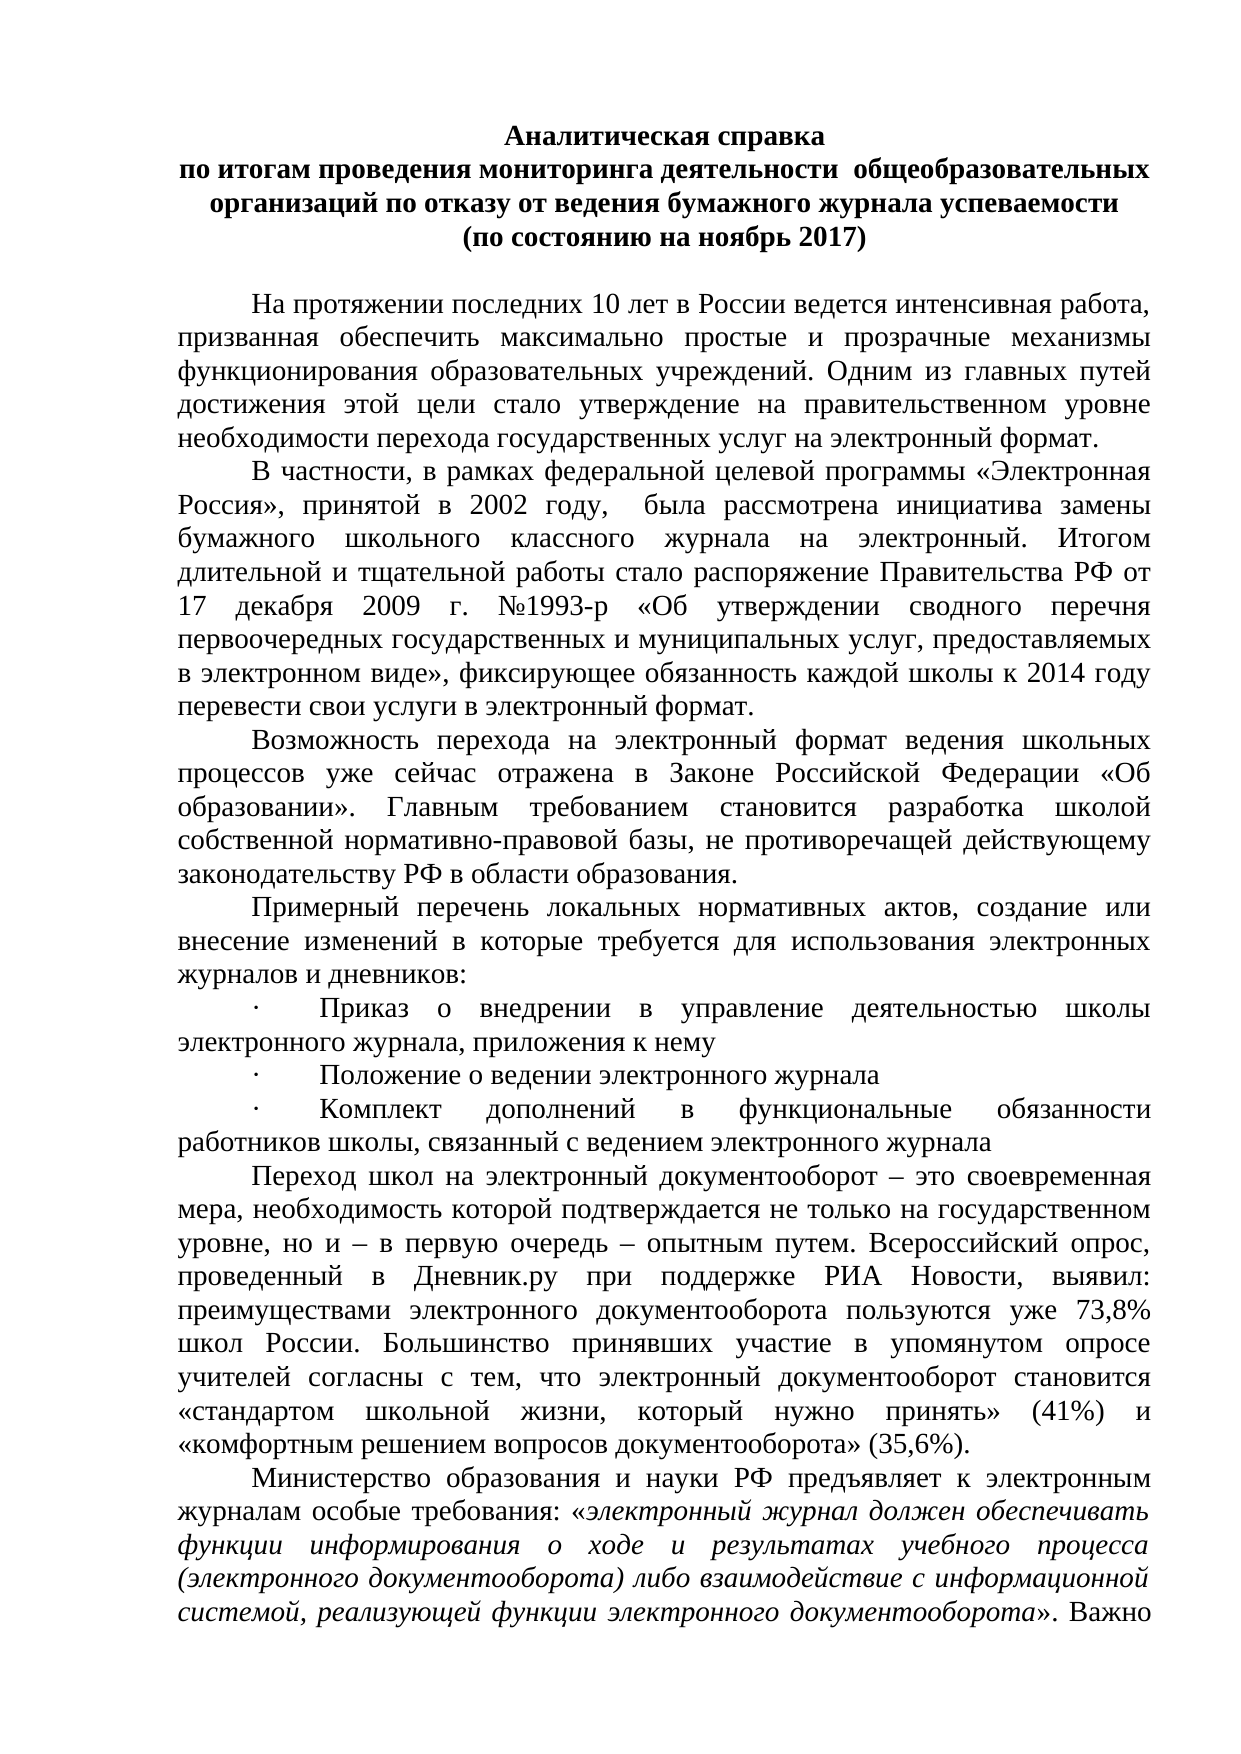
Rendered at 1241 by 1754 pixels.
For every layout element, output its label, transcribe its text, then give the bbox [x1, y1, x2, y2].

text · Приказ о внедрении в управление деятельностью школы электронного журнала, приложения к нему [177, 990, 1152, 1057]
text по итогам проведения мониторинга деятельности общеобразовательных организаций по отказу от ведения бумажного журнала успеваемости [177, 152, 1152, 219]
text Примерный перечень локальных нормативных актов, создание или внесение изменений в которые требуется для использования электронных журналов и дневников: [177, 889, 1152, 990]
text На протяжении последних 10 лет в России ведется интенсивная работа, призванная обеспечить максимально простые и прозрачные механизмы функционирования образовательных учреждений. Одним из главных путей достижения этой цели стало утверждение на правительственном уровне необходимости перехода государственных услуг на электронный формат. [177, 286, 1152, 453]
text · Положение о ведении электронного журнала [177, 1057, 1152, 1091]
text Аналитическая справка [177, 118, 1152, 152]
text (по состоянию на ноябрь 2017) [177, 219, 1152, 252]
text Министерство образования и науки РФ предъявляет к электронным журналам особые требования: «электронный журнал должен обеспечивать функции информирования о ходе и результатах учебного процесса (электронного документооборота) либо взаимодействие с информационной системой, реализующей функции электронного документооборота». Важно [177, 1460, 1152, 1627]
text В частности, в рамках федеральной целевой программы «Электронная Россия», принятой в 2002 году, была рассмотрена инициатива замены бумажного школьного классного журнала на электронный. Итогом длительной и тщательной работы стало распоряжение Правительства РФ от 17 декабря 2009 г. №1993-р «Об утверждении сводного перечня первоочередных государственных и муниципальных услуг, предоставляемых в электронном виде», фиксирующее обязанность каждой школы к 2014 году перевести свои услуги в электронный формат. [177, 453, 1152, 722]
text · Комплект дополнений в функциональные обязанности работников школы, связанный с ведением электронного журнала [177, 1091, 1152, 1158]
text Возможность перехода на электронный формат ведения школьных процессов уже сейчас отражена в Законе Российской Федерации «Об образовании». Главным требованием становится разработка школой собственной нормативно-правовой базы, не противоречащей действующему законодательству РФ в области образования. [177, 722, 1152, 889]
text Переход школ на электронный документооборот – это своевременная мера, необходимость которой подтверждается не только на государственном уровне, но и – в первую очередь – опытным путем. Всероссийский опрос, проведенный в Дневник.ру при поддержке РИА Новости, выявил: преимуществами электронного документооборота пользуются уже 73,8% школ России. Большинство принявших участие в упомянутом опросе учителей согласны с тем, что электронный документооборот становится «стандартом школьной жизни, который нужно принять» (41%) и «комфортным решением вопросов документооборота» (35,6%). [177, 1158, 1152, 1460]
